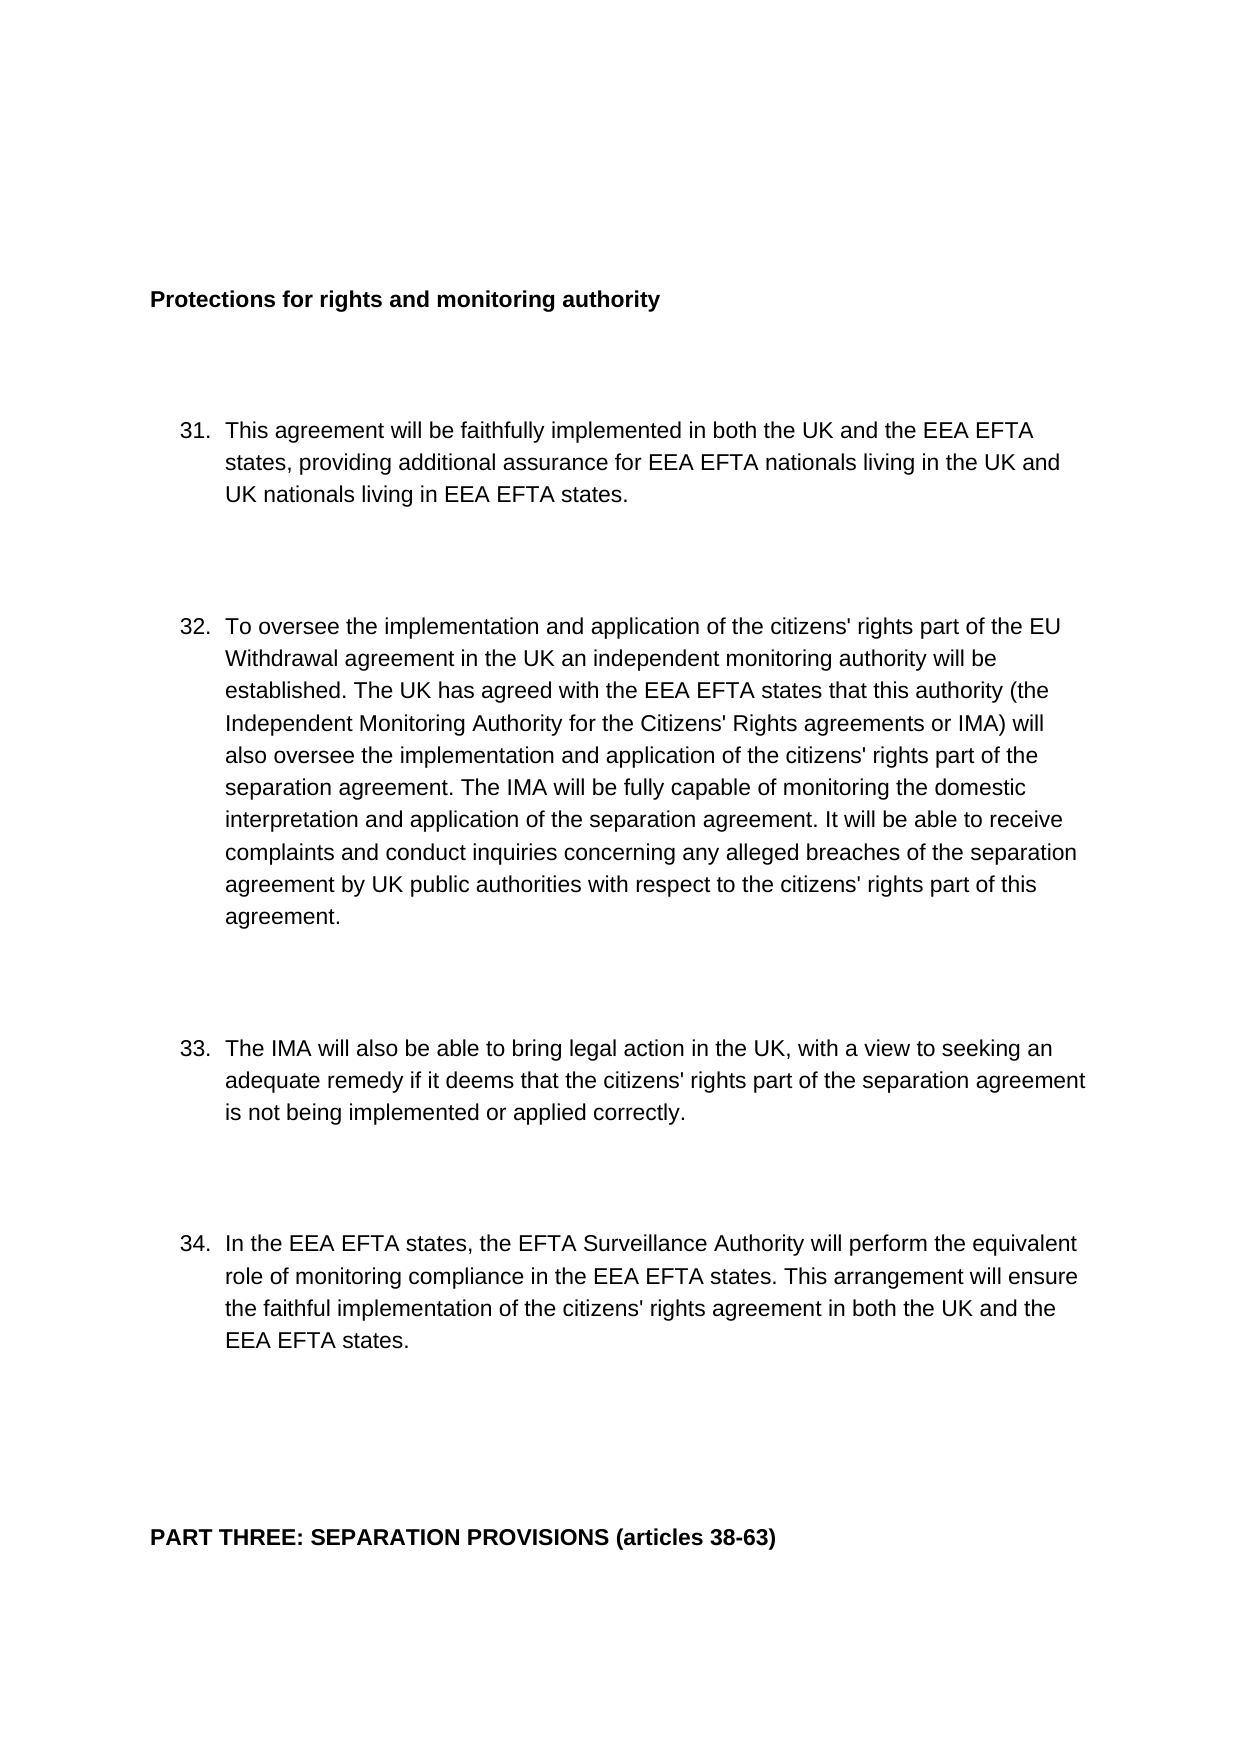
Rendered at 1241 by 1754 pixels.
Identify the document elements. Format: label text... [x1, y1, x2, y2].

text PART THREE: SEPARATION PROVISIONS (articles 38-63) [150, 1520, 1090, 1552]
text Protections for rights and monitoring authority [150, 281, 1090, 313]
text 31. This agreement will be faithfully implemented in both the UK and the EEA EFTA states, providing additional assurance for EEA EFTA nationals living in the UK and UK nationals living in EEA EFTA states. [179, 412, 1090, 509]
text 32. To oversee the implementation and application of the citizens' rights part of the EU Withdrawal agreement in the UK an independent monitoring authority will be established. The UK has agreed with the EEA EFTA states that this authority (the Independent Monitoring Authority for the Citizens' Rights agreements or IMA) will also oversee the implementation and application of the citizens' rights part of the separation agreement. The IMA will be fully capable of monitoring the domestic interpretation and application of the separation agreement. It will be able to receive complaints and conduct inquiries concerning any alleged breaches of the separation agreement by UK public authorities with respect to the citizens' rights part of this agreement. [179, 608, 1090, 931]
text 33. The IMA will also be able to bring legal action in the UK, with a view to seeking an adequate remedy if it deems that the citizens' rights part of the separation agreement is not being implemented or applied correctly. [179, 1030, 1090, 1127]
text 34. In the EEA EFTA states, the EFTA Surveillance Authority will perform the equivalent role of monitoring compliance in the EEA EFTA states. This arrangement will ensure the faithful implementation of the citizens' rights agreement in both the UK and the EEA EFTA states. [179, 1226, 1090, 1355]
